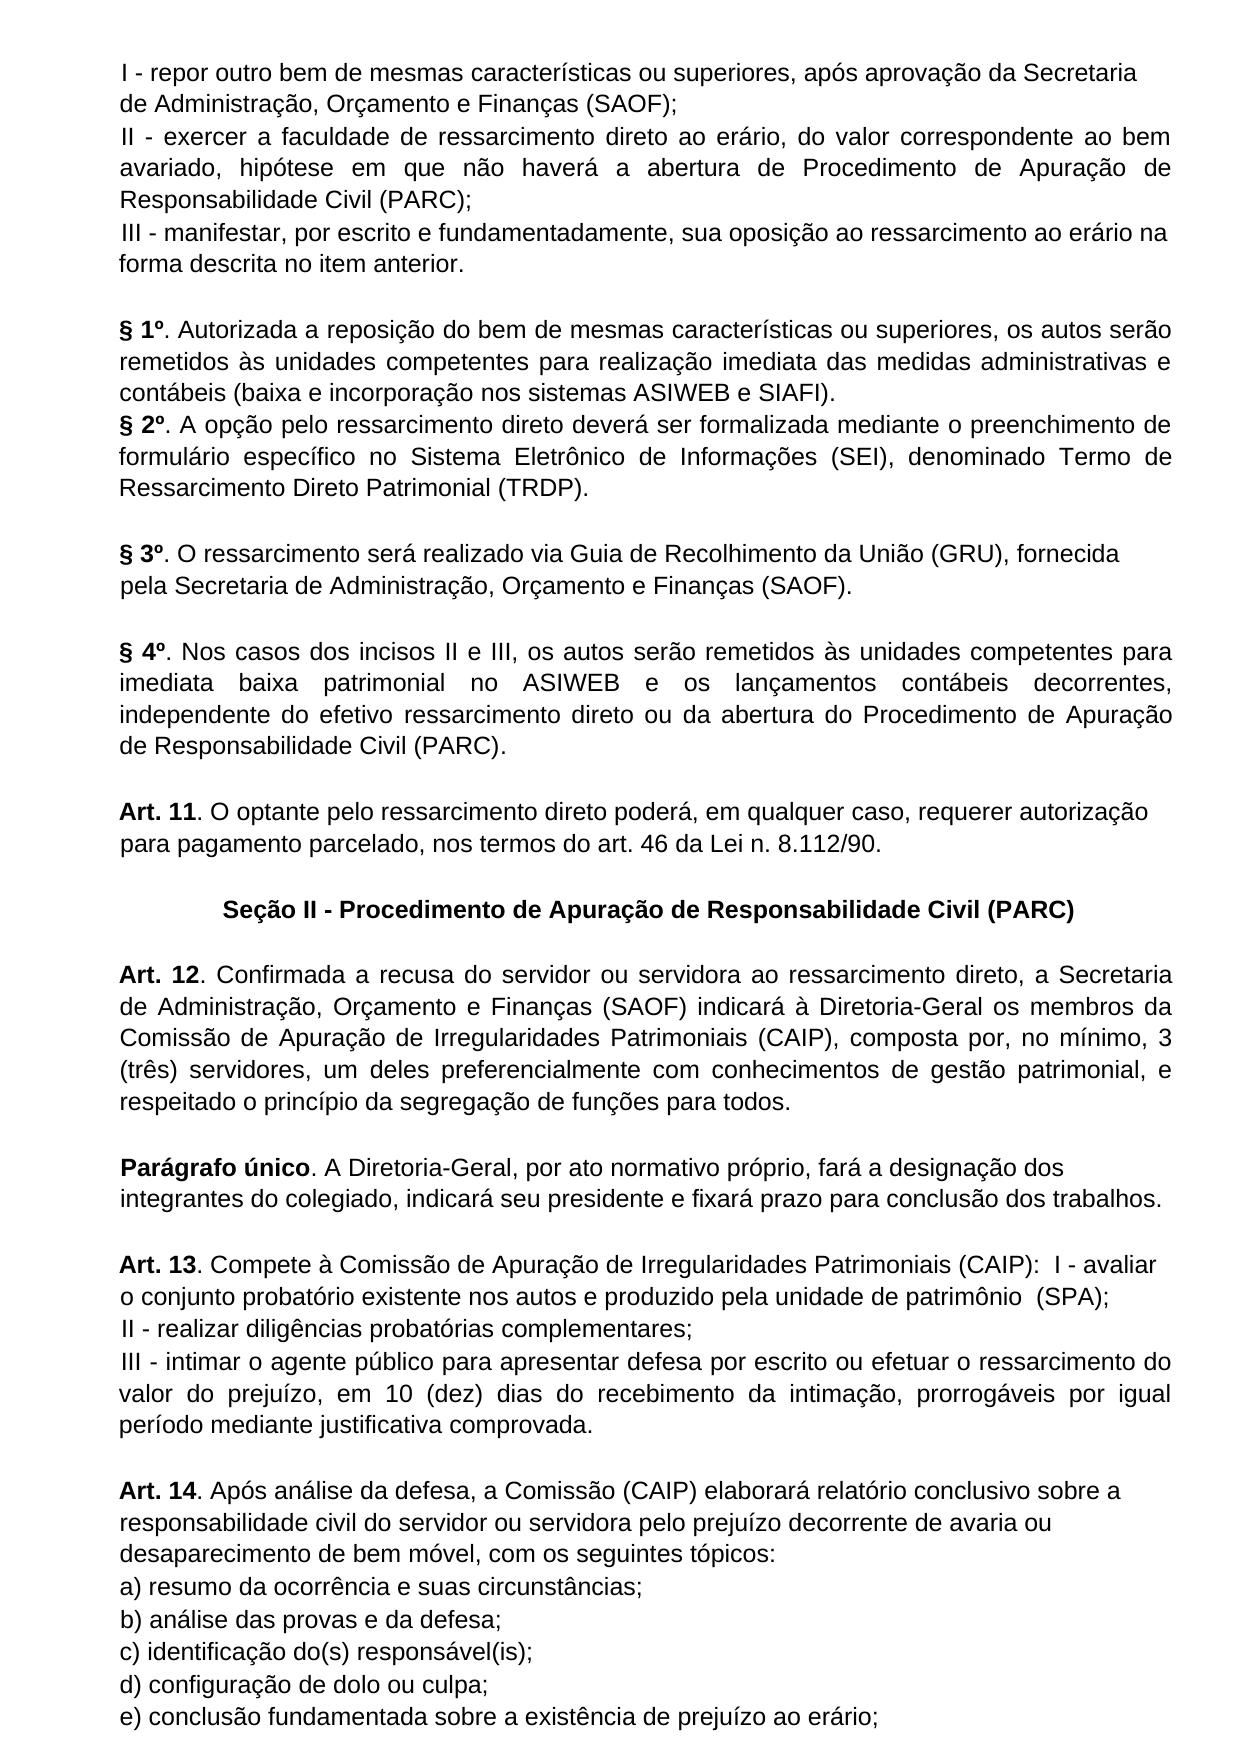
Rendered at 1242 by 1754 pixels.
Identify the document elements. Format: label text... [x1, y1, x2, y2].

text Art. 11. O optante pelo ressarcimento direto poderá, em qualquer caso, requerer autorização para pagamento parcelado, nos termos do art. 46 da Lei n. 8.112/90. [118, 797, 1174, 857]
text Seção II - Procedimento de Apuração de Responsabilidade Civil (PARC) [60, 895, 1075, 923]
text I - repor outro bem de mesmas características ou superiores, após aprovação da Secretaria de Administração, Orçamento e Finanças (SAOF); [119, 57, 1174, 118]
text Art. 14. Após análise da defesa, a Comissão (CAIP) elaborará relatório conclusivo sobre a responsabilidade civil do servidor ou servidora pelo prejuízo decorrente de avaria ou desaparecimento de bem móvel, com os seguintes tópicos: [118, 1476, 1173, 1568]
text § 2º. A opção pelo ressarcimento direto deverá ser formalizada mediante o preenchimento de formulário específico no Sistema Eletrônico de Informações (SEI), denominado Termo de Ressarcimento Direto Patrimonial (TRDP). [119, 410, 1174, 502]
text Art. 12. Confirmada a recusa do servidor ou servidora ao ressarcimento direto, a Secretaria de Administração, Orçamento e Finanças (SAOF) indicará à Diretoria-Geral os membros da Comissão de Apuração de Irregularidades Patrimoniais (CAIP), composta por, no mínimo, 3 (três) servidores, um deles preferencialmente com conhecimentos de gestão patrimonial, e respeitado o princípio da segregação de funções para todos. [118, 960, 1174, 1115]
text § 4º. Nos casos dos incisos II e III, os autos serão remetidos às unidades competentes para imediata baixa patrimonial no ASIWEB e os lançamentos contábeis decorrentes, independente do efetivo ressarcimento direto ou da abertura do Procedimento de Apuração de Responsabilidade Civil (PARC). [119, 637, 1174, 760]
text § 1º. Autorizada a reposição do bem de mesmas características ou superiores, os autos serão remetidos às unidades competentes para realização imediata das medidas administrativas e contábeis (baixa e incorporação nos sistemas ASIWEB e SIAFI). [119, 315, 1173, 407]
text II - exercer a faculdade de ressarcimento direto ao erário, do valor correspondente ao bem avariado, hipótese em que não haverá a abertura de Procedimento de Apuração de Responsabilidade Civil (PARC); [119, 122, 1173, 214]
text d) configuração de dolo ou culpa; [119, 1670, 1188, 1698]
text III - manifestar, por escrito e fundamentadamente, sua oposição ao ressarcimento ao erário na forma descrita no item anterior. [119, 218, 1173, 278]
text § 3º. O ressarcimento será realizado via Guia de Recolhimento da União (GRU), fornecida pela Secretaria de Administração, Orçamento e Finanças (SAOF). [119, 539, 1174, 599]
text e) conclusão fundamentada sobre a existência de prejuízo ao erário; [119, 1702, 1188, 1731]
text II - realizar diligências probatórias complementares; [121, 1314, 1188, 1343]
text b) análise das provas e da defesa; [120, 1604, 1188, 1633]
text Parágrafo único. A Diretoria-Geral, por ato normativo próprio, fará a designação dos integrantes do colegiado, indicará seu presidente e fixará prazo para conclusão dos trabalhos. [120, 1152, 1173, 1213]
text Art. 13. Compete à Comissão de Apuração de Irregularidades Patrimoniais (CAIP): I - avaliar o conjunto probatório existente nos autos e produzido pela unidade de patrimônio (SPA); [118, 1250, 1173, 1310]
text III - intimar o agente público para apresentar defesa por escrito ou efetuar o ressarcimento do valor do prejuízo, em 10 (dez) dias do recebimento da intimação, prorrogáveis por igual período mediante justificativa comprovada. [119, 1347, 1174, 1439]
text c) identificação do(s) responsável(is); [119, 1637, 1188, 1666]
text a) resumo da ocorrência e suas circunstâncias; [119, 1572, 1188, 1601]
